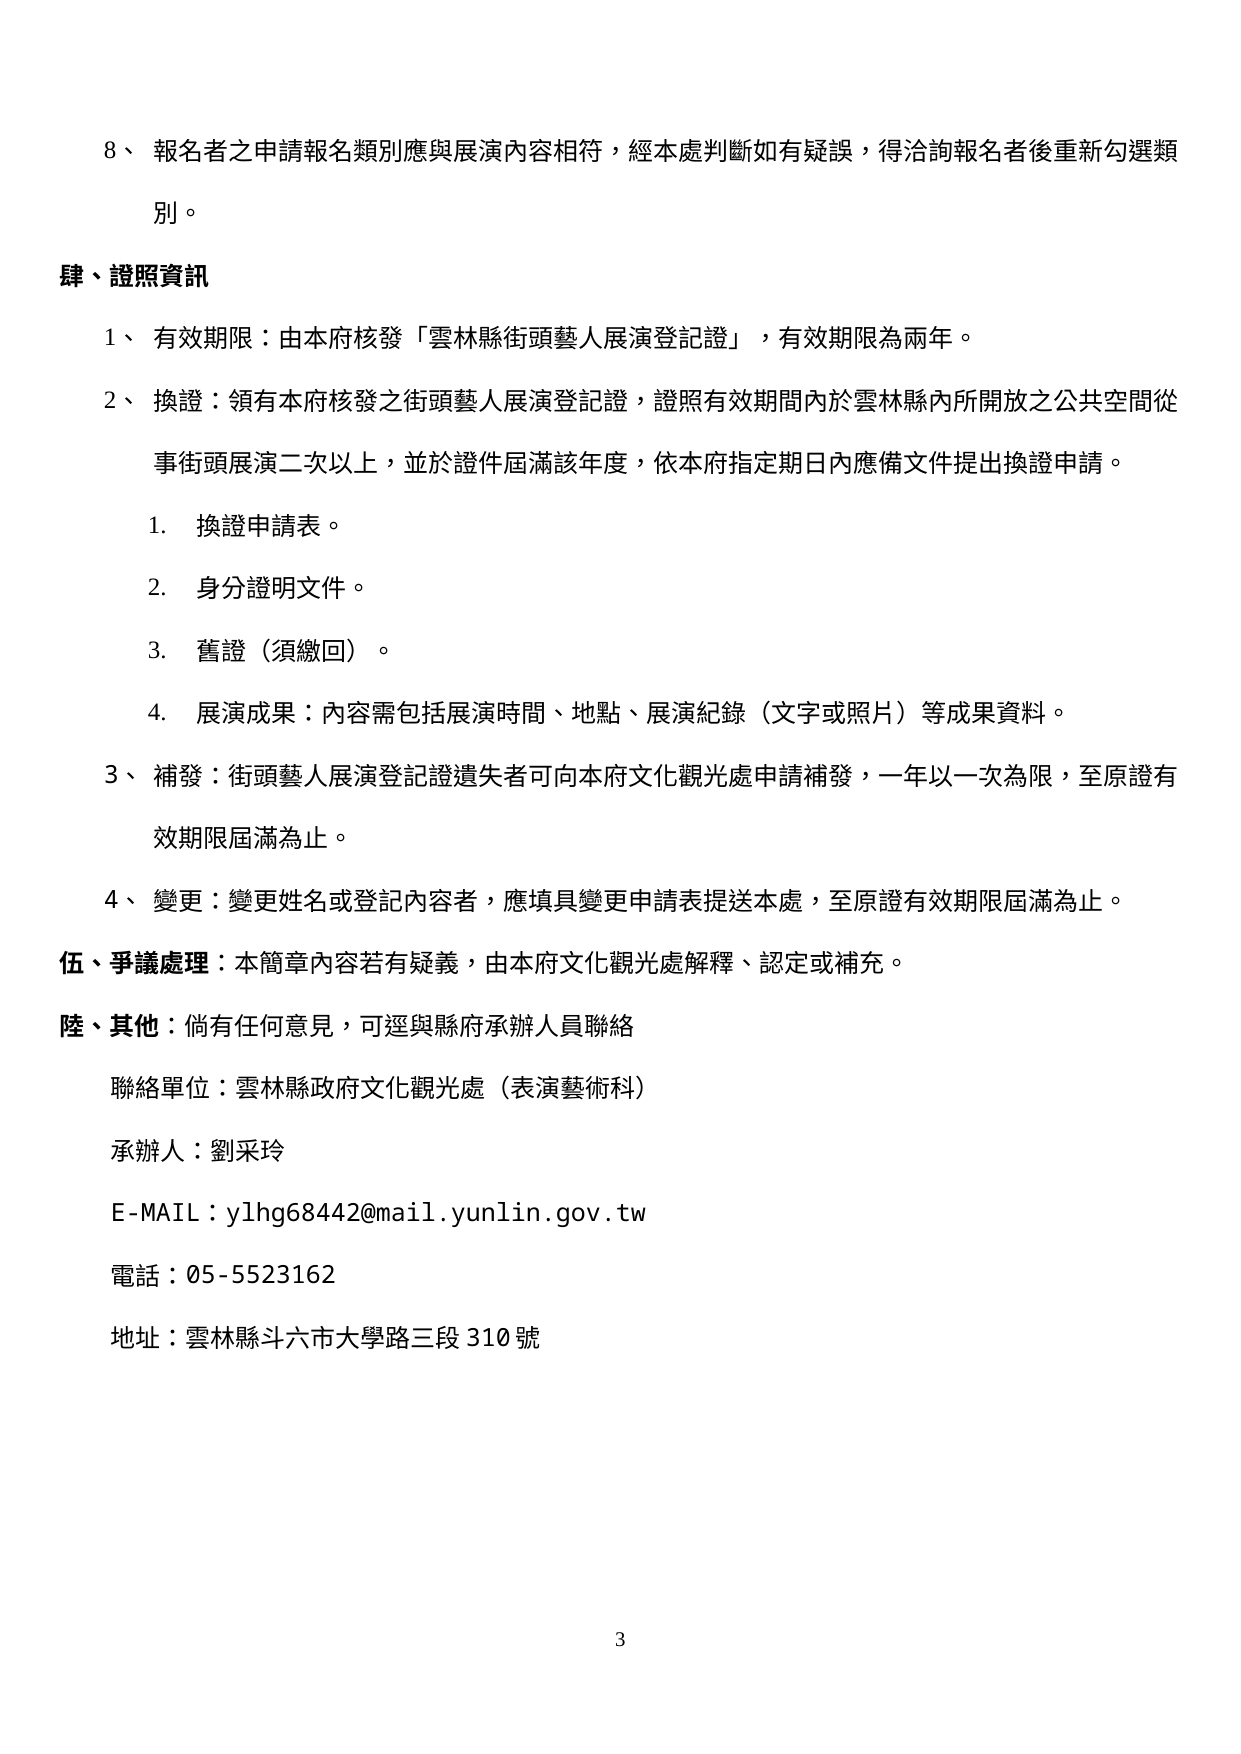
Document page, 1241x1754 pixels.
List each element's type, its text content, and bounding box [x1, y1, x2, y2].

list 舊證（須繳回）。 [148, 608, 1181, 670]
list 證照資訊 [59, 233, 1181, 295]
text 聯絡單位：雲林縣政府文化觀光處（表演藝術科） [111, 1045, 1181, 1108]
list 有效期限：由本府核發「雲林縣街頭藝人展演登記證」，有效期限為兩年。 [103, 295, 1181, 358]
list 身分證明文件。 [148, 545, 1181, 608]
text 地址：雲林縣斗六市大學路三段310號 [111, 1295, 1181, 1358]
list 補發：街頭藝人展演登記證遺失者可向本府文化觀光處申請補發，一年以一次為限，至原證有效期限屆滿為止。 [103, 733, 1181, 858]
list 爭議處理：本簡章內容若有疑義，由本府文化觀光處解釋、認定或補充。 [59, 920, 1181, 983]
list 展演成果：內容需包括展演時間、地點、展演紀錄（文字或照片）等成果資料。 [148, 670, 1181, 733]
list 變更：變更姓名或登記內容者，應填具變更申請表提送本處，至原證有效期限屆滿為止。 [103, 858, 1181, 920]
list 換證申請表。 [148, 483, 1181, 545]
list 其他：倘有任何意見，可逕與縣府承辦人員聯絡 [59, 983, 1181, 1045]
text E-MAIL：ylhg68442@mail.yunlin.gov.tw [111, 1170, 1181, 1233]
list 報名者之申請報名類別應與展演內容相符，經本處判斷如有疑誤，得洽詢報名者後重新勾選類別。 [103, 108, 1181, 233]
text 承辦人：劉采玲 [111, 1108, 1181, 1170]
text 電話：05-5523162 [111, 1233, 1181, 1295]
list 換證：領有本府核發之街頭藝人展演登記證，證照有效期間內於雲林縣內所開放之公共空間從事街頭展演二次以上，並於證件屆滿該年度，依本府指定期日內應備文件提出換證申請。 [103, 358, 1181, 483]
